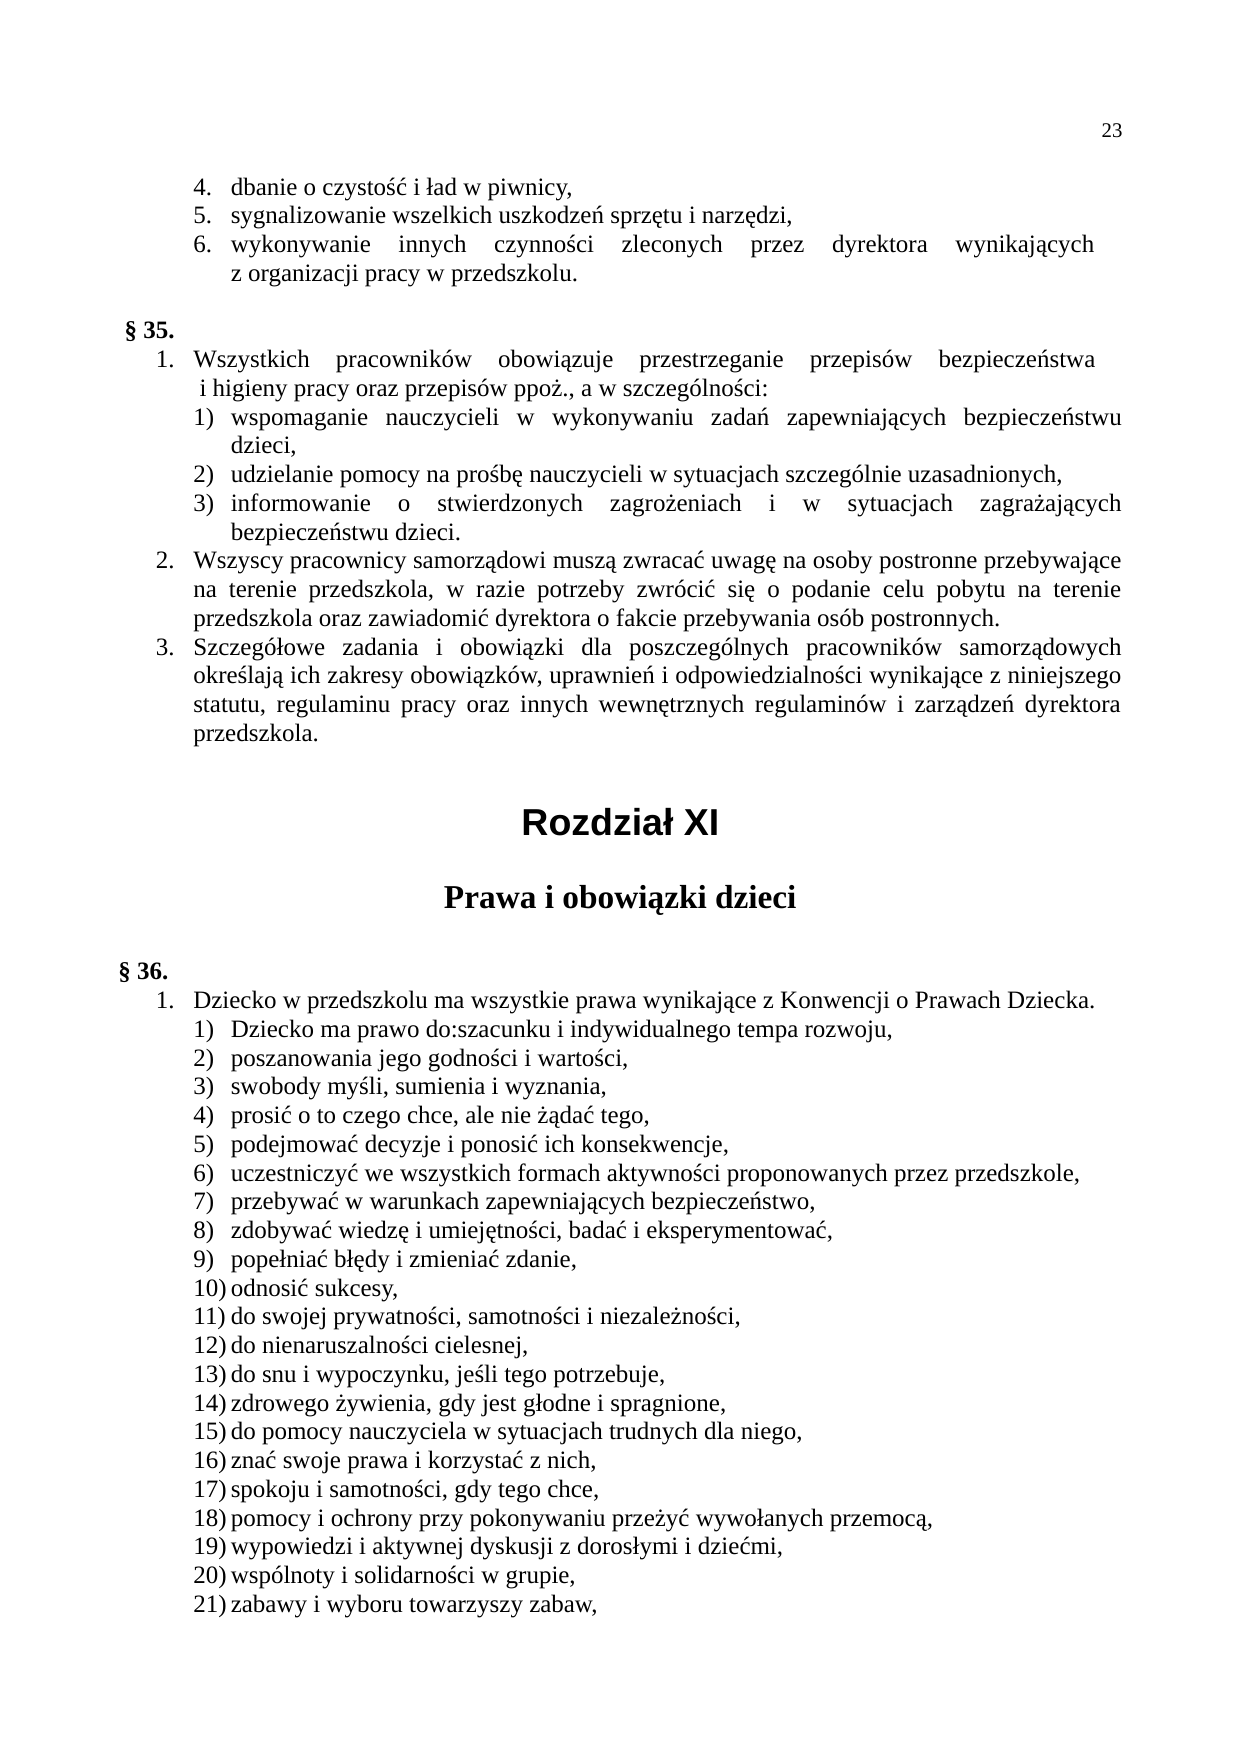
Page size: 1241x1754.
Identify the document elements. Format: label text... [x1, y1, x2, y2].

list znać swoje prawa i korzystać z nich, [193, 1445, 1122, 1474]
list zabawy i wyboru towarzyszy zabaw, [193, 1589, 1122, 1618]
list uczestniczyć we wszystkich formach aktywności proponowanych przez przedszkole, [193, 1158, 1122, 1186]
list do pomocy nauczyciela w sytuacjach trudnych dla niego, [193, 1416, 1122, 1445]
list odnosić sukcesy, [193, 1273, 1122, 1301]
text § 35. [118, 315, 1122, 344]
list do nienaruszalności cielesnej, [193, 1330, 1122, 1359]
list swobody myśli, sumienia i wyznania, [193, 1071, 1122, 1100]
list wspólnoty i solidarności w grupie, [193, 1560, 1122, 1589]
list prosić o to czego chce, ale nie żądać tego, [193, 1100, 1122, 1129]
list Dziecko ma prawo do:szacunku i indywidualnego tempa rozwoju, [193, 1014, 1122, 1043]
list zdrowego żywienia, gdy jest głodne i spragnione, [193, 1388, 1122, 1416]
list spokoju i samotności, gdy tego chce, [193, 1474, 1122, 1503]
list Dziecko w przedszkolu ma wszystkie prawa wynikające z Konwencji o Prawach Dziecka. [156, 985, 1122, 1014]
subtitle Rozdział XI [118, 800, 1122, 843]
list wykonywanie innych czynności zleconych przez dyrektora wynikających z organizacji pracy w przedszkolu. [193, 229, 1122, 287]
list wspomaganie nauczycieli w wykonywaniu zadań zapewniających bezpieczeństwu dzieci, [193, 402, 1122, 459]
list pomocy i ochrony przy pokonywaniu przeżyć wywołanych przemocą, [193, 1503, 1122, 1531]
list wypowiedzi i aktywnej dyskusji z dorosłymi i dziećmi, [193, 1531, 1122, 1560]
list Wszystkich pracowników obowiązuje przestrzeganie przepisów bezpieczeństwa i higieny pracy oraz przepisów ppoż., a w szczególności: [156, 344, 1122, 402]
list sygnalizowanie wszelkich uszkodzeń sprzętu i narzędzi, [193, 200, 1122, 229]
list zdobywać wiedzę i umiejętności, badać i eksperymentować, [193, 1215, 1122, 1244]
list informowanie o stwierdzonych zagrożeniach i w sytuacjach zagrażających bezpieczeństwu dzieci. [193, 488, 1122, 545]
text § 36. [118, 956, 1122, 985]
list udzielanie pomocy na prośbę nauczycieli w sytuacjach szczególnie uzasadnionych, [193, 459, 1122, 488]
subtitle Prawa i obowiązki dzieci [118, 877, 1122, 915]
list do swojej prywatności, samotności i niezależności, [193, 1301, 1122, 1330]
list dbanie o czystość i ład w piwnicy, [193, 172, 1122, 200]
list Szczegółowe zadania i obowiązki dla poszczególnych pracowników samorządowych określają ich zakresy obowiązków, uprawnień i odpowiedzialności wynikające z niniejszego statutu, regulaminu pracy oraz innych wewnętrznych regulaminów i zarządzeń dyrektora przedszkola. [156, 632, 1122, 747]
list podejmować decyzje i ponosić ich konsekwencje, [193, 1129, 1122, 1158]
list popełniać błędy i zmieniać zdanie, [193, 1244, 1122, 1273]
list Wszyscy pracownicy samorządowi muszą zwracać uwagę na osoby postronne przebywające na terenie przedszkola, w razie potrzeby zwrócić się o podanie celu pobytu na terenie przedszkola oraz zawiadomić dyrektora o fakcie przebywania osób postronnych. [156, 545, 1122, 632]
list przebywać w warunkach zapewniających bezpieczeństwo, [193, 1186, 1122, 1215]
list poszanowania jego godności i wartości, [193, 1043, 1122, 1071]
list do snu i wypoczynku, jeśli tego potrzebuje, [193, 1359, 1122, 1388]
